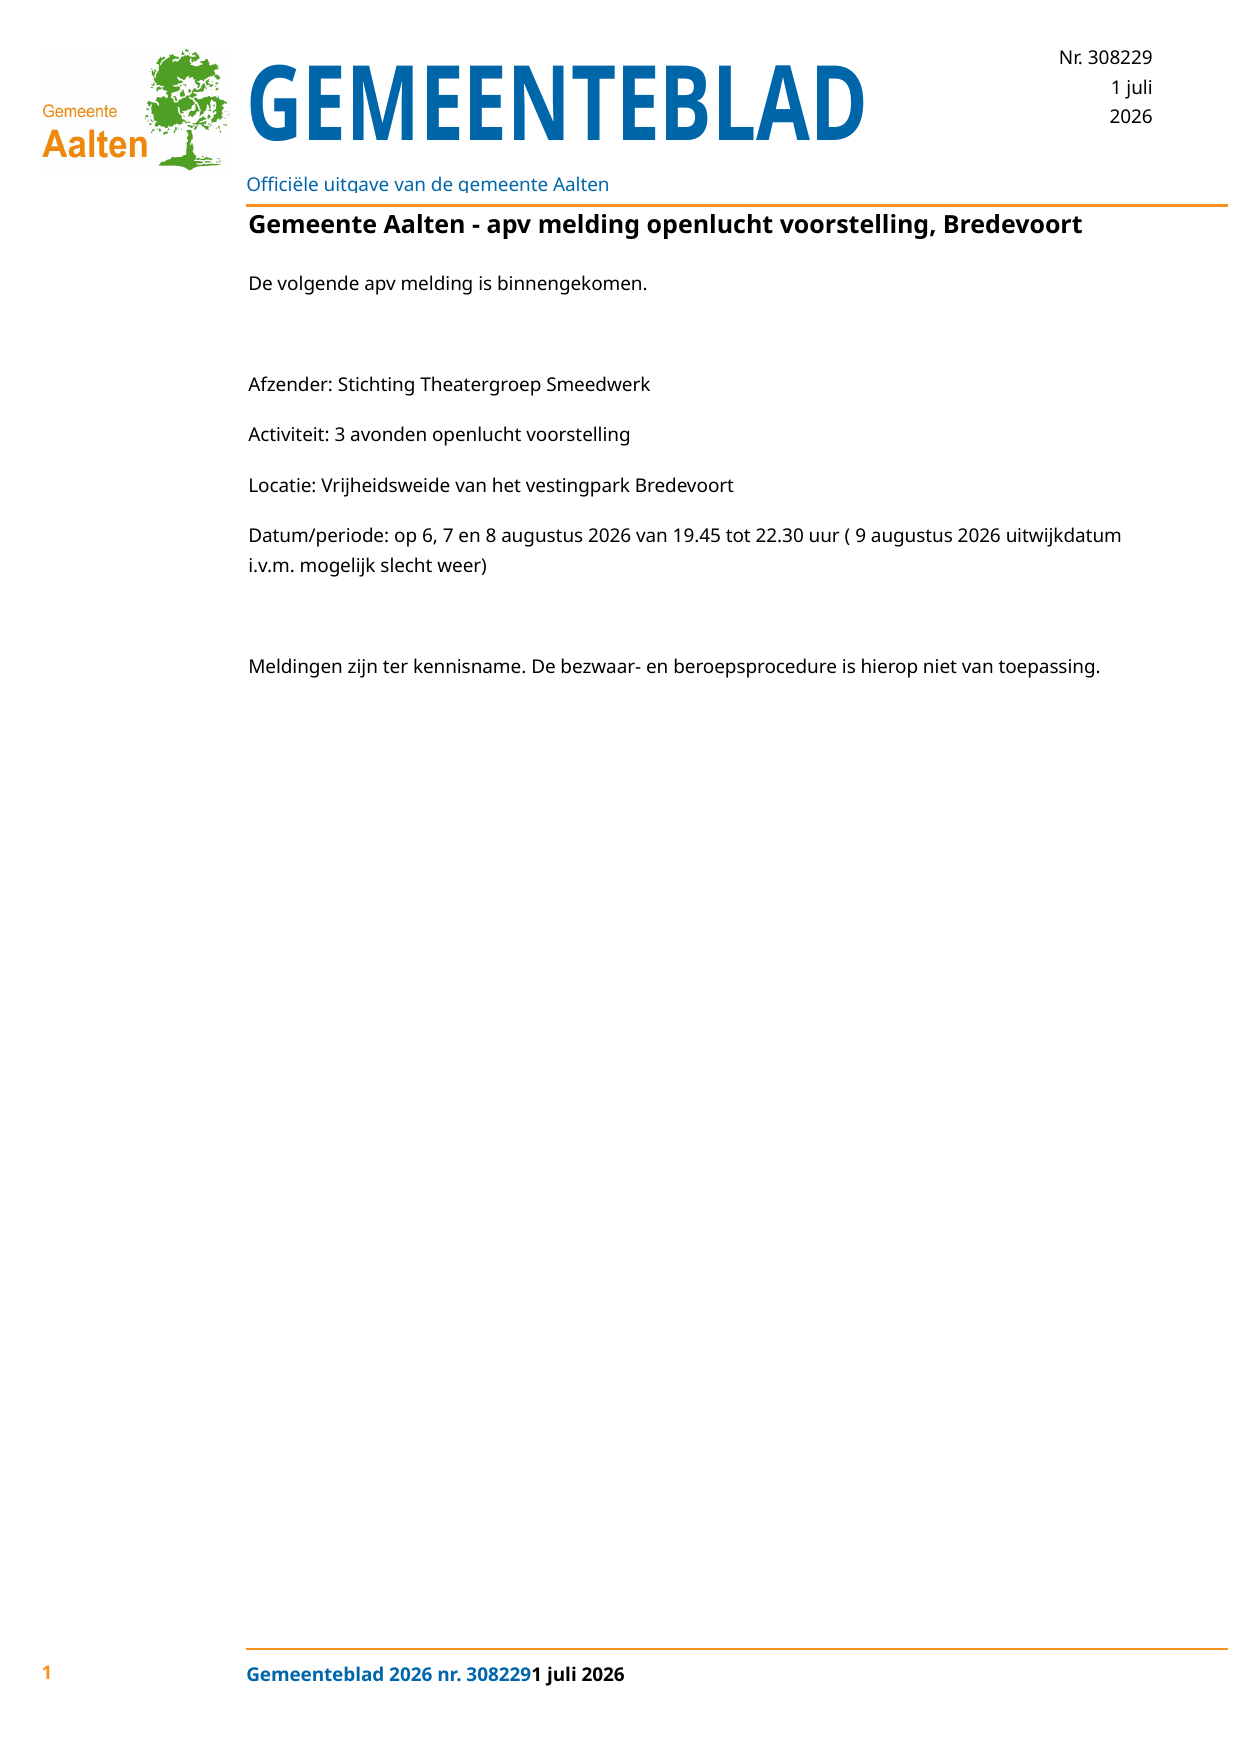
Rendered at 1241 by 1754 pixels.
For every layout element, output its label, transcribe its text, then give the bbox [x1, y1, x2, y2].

text De volgende apv melding is binnengekomen. [248, 270, 1152, 296]
picture [41, 47, 231, 172]
text Gemeente Aalten - apv melding openlucht voorstelling, Bredevoort [248, 207, 1152, 241]
text Afzender: Stichting Theatergroep Smeedwerk [248, 371, 1152, 397]
text Datum/periode: op 6, 7 en 8 augustus 2026 van 19.45 tot 22.30 uur ( 9 augustus 2026 uitwijkdatum i.v.m. mogelijk slecht weer) [248, 522, 1152, 578]
text Meldingen zijn ter kennisname. De bezwaar- en beroepsprocedure is hierop niet van toepassing. [248, 653, 1152, 678]
text Locatie: Vrijheidsweide van het vestingpark Bredevoort [248, 472, 1152, 498]
text Activiteit: 3 avonden openlucht voorstelling [248, 422, 1152, 447]
